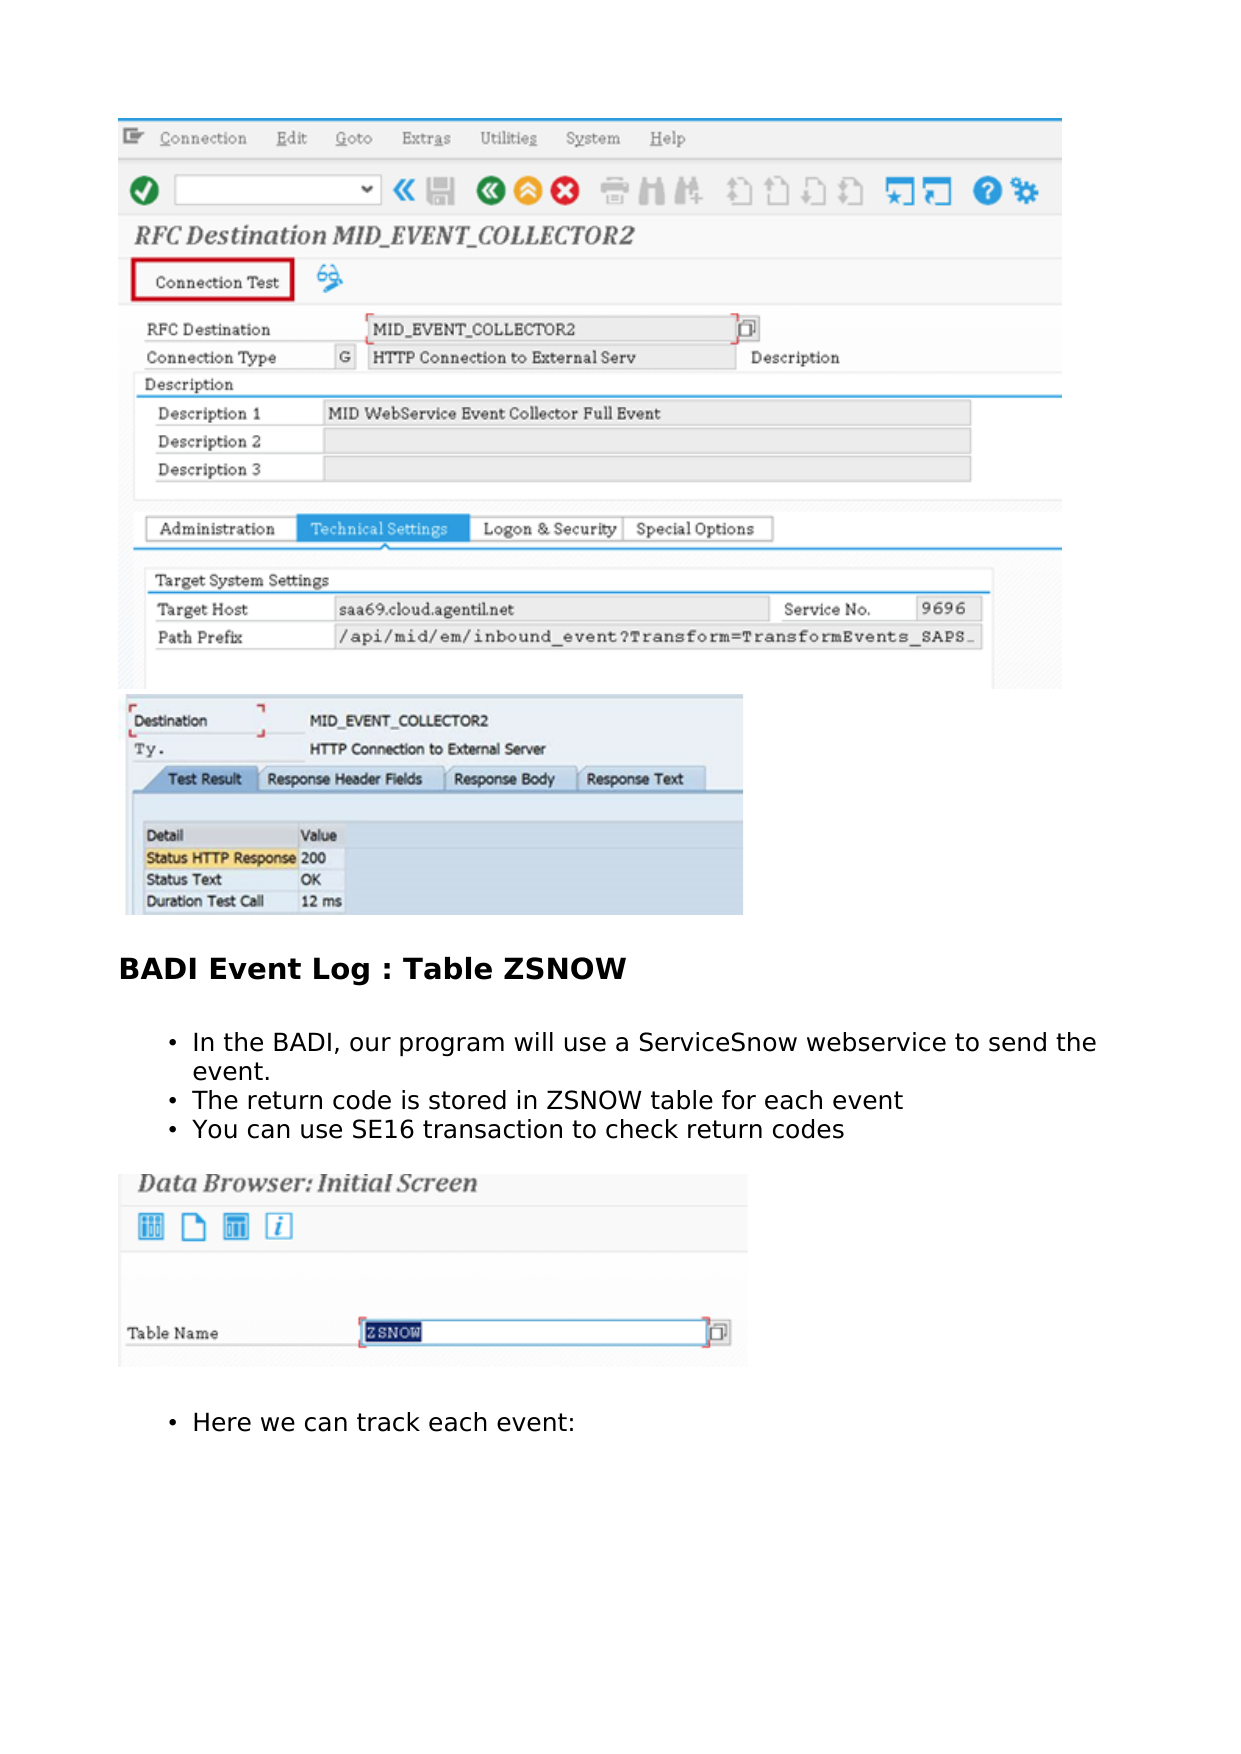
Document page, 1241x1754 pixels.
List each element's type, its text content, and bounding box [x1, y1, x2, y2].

picture [118, 118, 1062, 689]
list In the BADI, our program will use a ServiceSnow webservice to send the event. [177, 1028, 1122, 1086]
list You can use SE16 transaction to check return codes [177, 1116, 1122, 1145]
picture [118, 1174, 748, 1367]
list The return code is stored in ZSNOW table for each event [177, 1086, 1122, 1116]
picture [118, 694, 744, 915]
list Here we can track each event: [177, 1408, 1122, 1438]
subtitle BADI Event Log : Table ZSNOW [118, 952, 1122, 986]
